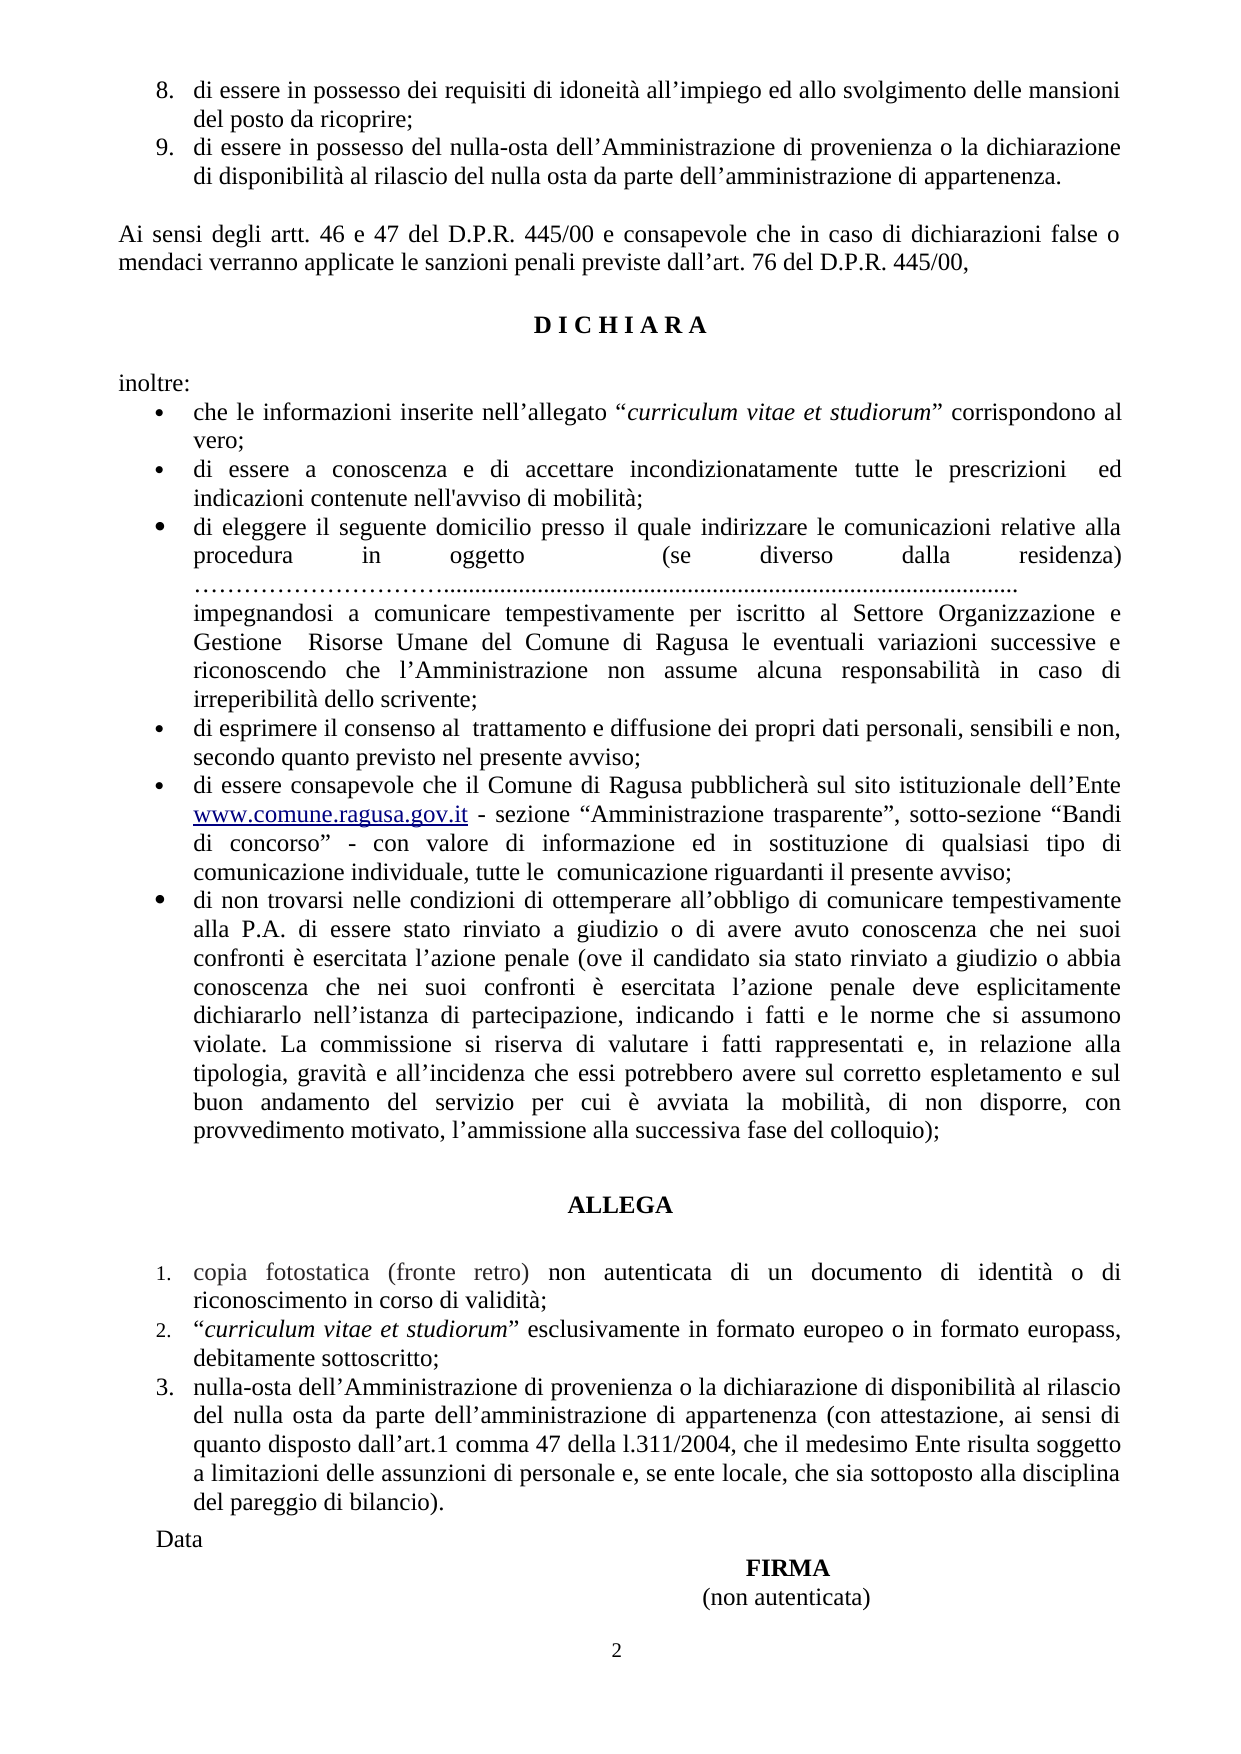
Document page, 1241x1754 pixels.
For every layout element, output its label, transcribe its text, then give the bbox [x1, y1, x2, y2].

list di eleggere il seguente domicilio presso il quale indirizzare le comunicazioni relative alla procedura in oggetto (se diverso dalla residenza)…………………………............................................................................................ impegnandosi a comunicare tempestivamente per iscritto al Settore Organizzazione e Gestione Risorse Umane del Comune di Ragusa le eventuali variazioni successive e riconoscendo che l’Amministrazione non assume alcuna responsabilità in caso di irreperibilità dello scrivente; [156, 512, 1122, 713]
text Data [156, 1515, 1122, 1553]
list di esprimere il consenso al trattamento e diffusione dei propri dati personali, sensibili e non, secondo quanto previsto nel presente avviso; [156, 713, 1122, 770]
text inoltre: [118, 368, 1122, 397]
list di non trovarsi nelle condizioni di ottemperare all’obbligo di comunicare tempestivamente alla P.A. di essere stato rinviato a giudizio o di avere avuto conoscenza che nei suoi confronti è esercitata l’azione penale (ove il candidato sia stato rinviato a giudizio o abbia conoscenza che nei suoi confronti è esercitata l’azione penale deve esplicitamente dichiararlo nell’istanza di partecipazione, indicando i fatti e le norme che si assumono violate. La commissione si riserva di valutare i fatti rappresentati e, in relazione alla tipologia, gravità e all’incidenza che essi potrebbero avere sul corretto espletamento e sul buon andamento del servizio per cui è avviata la mobilità, di non disporre, con provvedimento motivato, l’ammissione alla successiva fase del colloquio); [156, 885, 1122, 1144]
text (non autenticata) [118, 1582, 1122, 1610]
text Ai sensi degli artt. 46 e 47 del D.P.R. 445/00 e consapevole che in caso di dichiarazioni false o mendaci verranno applicate le sanzioni penali previste dall’art. 76 del D.P.R. 445/00, [118, 219, 1122, 276]
text FIRMA [118, 1553, 1122, 1582]
text ALLEGA [118, 1182, 1122, 1219]
list “curriculum vitae et studiorum” esclusivamente in formato europeo o in formato europass, debitamente sottoscritto; [156, 1314, 1122, 1372]
list nulla-osta dell’Amministrazione di provenienza o la dichiarazione di disponibilità al rilascio del nulla osta da parte dell’amministrazione di appartenenza (con attestazione, ai sensi di quanto disposto dall’art.1 comma 47 della l.311/2004, che il medesimo Ente risulta soggetto a limitazioni delle assunzioni di personale e, se ente locale, che sia sottoposto alla disciplina del pareggio di bilancio). [156, 1372, 1122, 1515]
text D I C H I A R A [118, 310, 1122, 339]
list che le informazioni inserite nell’allegato “curriculum vitae et studiorum” corrispondono al vero; [156, 397, 1122, 454]
list di essere in possesso dei requisiti di idoneità all’impiego ed allo svolgimento delle mansioni del posto da ricoprire; [156, 75, 1122, 132]
list di essere in possesso del nulla-osta dell’Amministrazione di provenienza o la dichiarazione di disponibilità al rilascio del nulla osta da parte dell’amministrazione di appartenenza. [156, 132, 1122, 190]
list di essere a conoscenza e di accettare incondizionatamente tutte le prescrizioni ed indicazioni contenute nell'avviso di mobilità; [156, 454, 1122, 512]
list copia fotostatica (fronte retro) non autenticata di un documento di identità o di riconoscimento in corso di validità; [156, 1257, 1122, 1314]
list di essere consapevole che il Comune di Ragusa pubblicherà sul sito istituzionale dell’Ente www.comune.ragusa.gov.it - sezione “Amministrazione trasparente”, sotto-sezione “Bandi di concorso” - con valore di informazione ed in sostituzione di qualsiasi tipo di comunicazione individuale, tutte le comunicazione riguardanti il presente avviso; [156, 770, 1122, 885]
